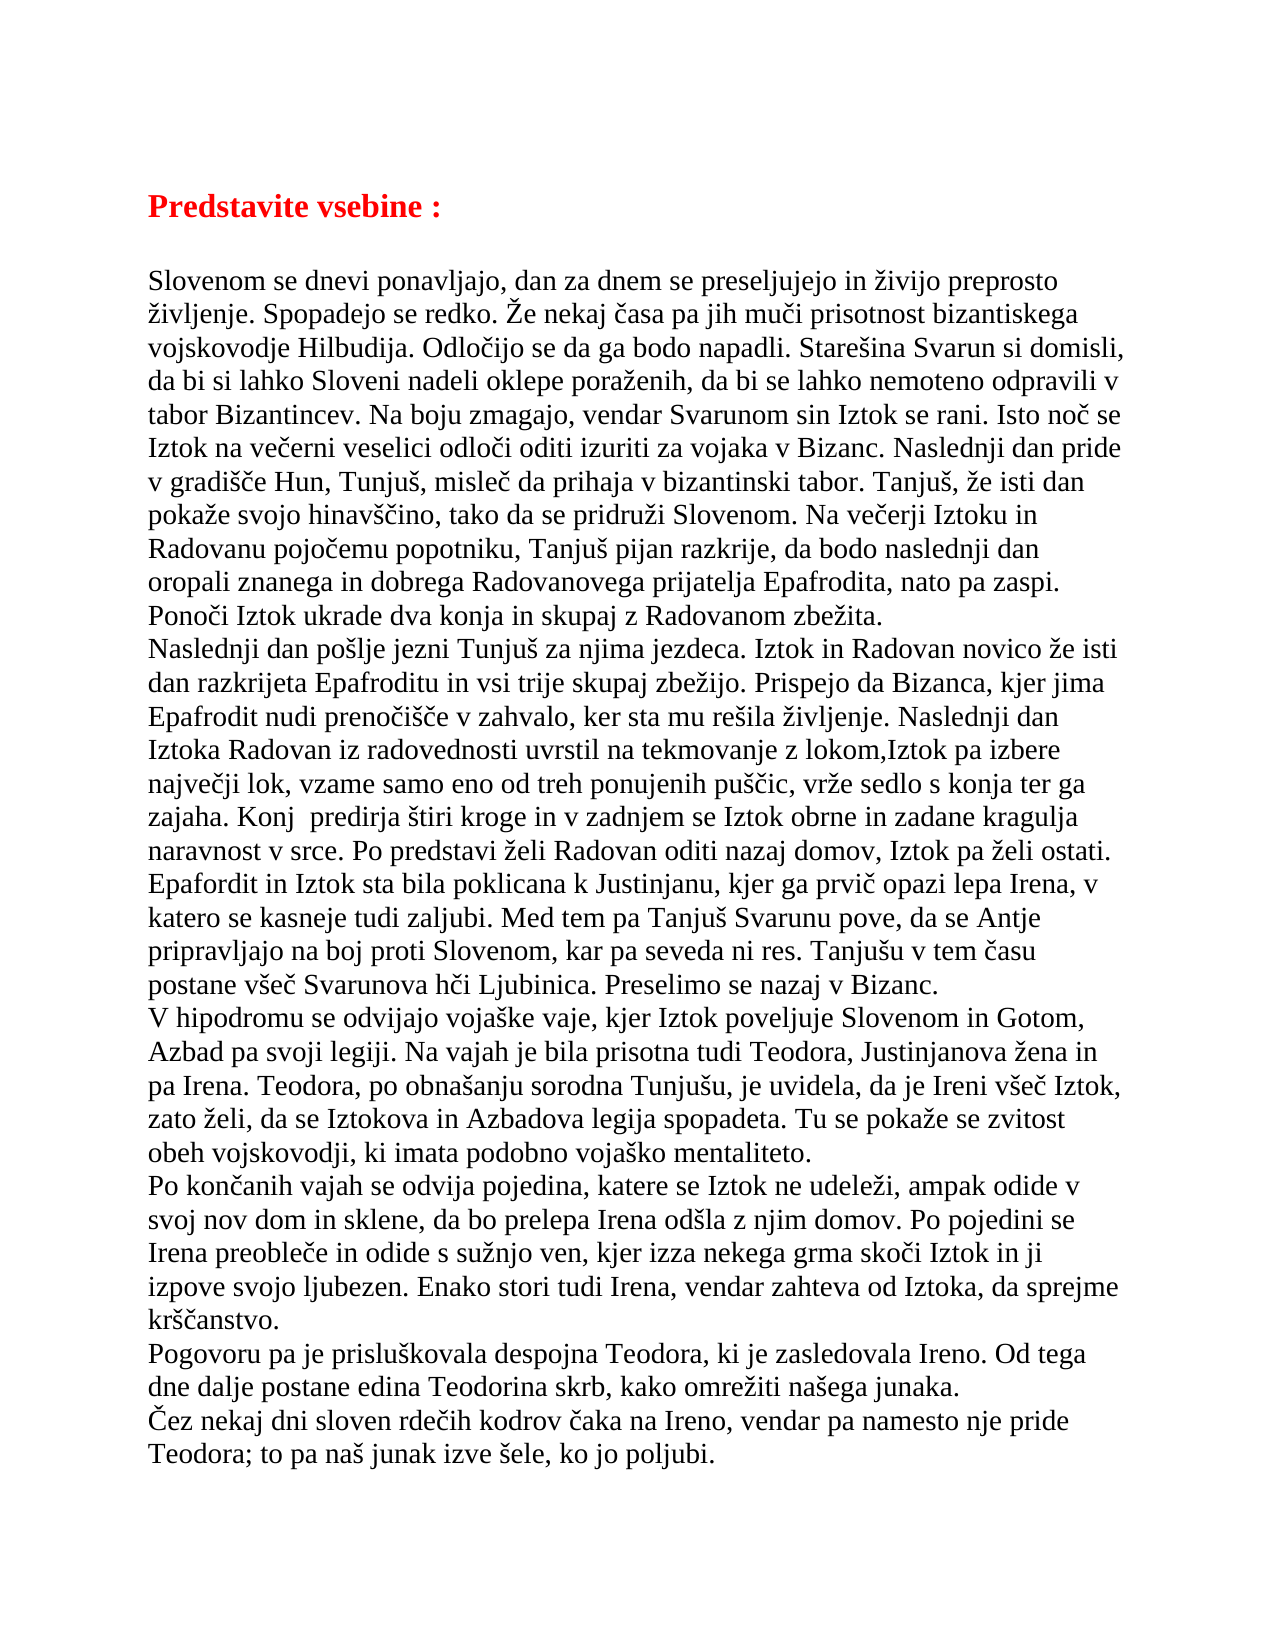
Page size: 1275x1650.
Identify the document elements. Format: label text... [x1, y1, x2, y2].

text Slovenom se dnevi ponavljajo, dan za dnem se preseljujejo in živijo preprosto življenje. Spopadejo se redko. Že nekaj časa pa jih muči prisotnost bizantiskega vojskovodje Hilbudija. Odločijo se da ga bodo napadli. Starešina Svarun si domisli, da bi si lahko Sloveni nadeli oklepe poraženih, da bi se lahko nemoteno odpravili v tabor Bizantincev. Na boju zmagajo, vendar Svarunom sin Iztok se rani. Isto noč se Iztok na večerni veselici odloči oditi izuriti za vojaka v Bizanc. Naslednji dan pride v gradišče Hun, Tunjuš, misleč da prihaja v bizantinski tabor. Tanjuš, že isti dan pokaže svojo hinavščino, tako da se pridruži Slovenom. Na večerji Iztoku in Radovanu pojočemu popotniku, Tanjuš pijan razkrije, da bodo naslednji dan oropali znanega in dobrega Radovanovega prijatelja Epafrodita, nato pa zaspi. Ponoči Iztok ukrade dva konja in skupaj z Radovanom zbežita. [148, 263, 1127, 632]
text Čez nekaj dni sloven rdečih kodrov čaka na Ireno, vendar pa namesto nje pride Teodora; to pa naš junak izve šele, ko jo poljubi. [148, 1403, 1127, 1470]
text Epafordit in Iztok sta bila poklicana k Justinjanu, kjer ga prvič opazi lepa Irena, v katero se kasneje tudi zaljubi. Med tem pa Tanjuš Svarunu pove, da se Antje pripravljajo na boj proti Slovenom, kar pa seveda ni res. Tanjušu v tem času postane všeč Svarunova hči Ljubinica. Preselimo se nazaj v Bizanc. [148, 866, 1127, 1001]
text V hipodromu se odvijajo vojaške vaje, kjer Iztok poveljuje Slovenom in Gotom, Azbad pa svoji legiji. Na vajah je bila prisotna tudi Teodora, Justinjanova žena in pa Irena. Teodora, po obnašanju sorodna Tunjušu, je uvidela, da je Ireni všeč Iztok, zato želi, da se Iztokova in Azbadova legija spopadeta. Tu se pokaže se zvitost obeh vojskovodji, ki imata podobno vojaško mentaliteto. [148, 1001, 1127, 1168]
text Predstavite vsebine : [148, 186, 1127, 224]
text Naslednji dan pošlje jezni Tunjuš za njima jezdeca. Iztok in Radovan novico že isti dan razkrijeta Epafroditu in vsi trije skupaj zbežijo. Prispejo da Bizanca, kjer jima Epafrodit nudi prenočišče v zahvalo, ker sta mu rešila življenje. Naslednji dan Iztoka Radovan iz radovednosti uvrstil na tekmovanje z lokom,Iztok pa izbere največji lok, vzame samo eno od treh ponujenih puščic, vrže sedlo s konja ter ga zajaha. Konj predirja štiri kroge in v zadnjem se Iztok obrne in zadane kragulja naravnost v srce. Po predstavi želi Radovan oditi nazaj domov, Iztok pa želi ostati. [148, 632, 1127, 866]
text Pogovoru pa je prisluškovala despojna Teodora, ki je zasledovala Ireno. Od tega dne dalje postane edina Teodorina skrb, kako omrežiti našega junaka. [148, 1336, 1127, 1403]
text Po končanih vajah se odvija pojedina, katere se Iztok ne udeleži, ampak odide v svoj nov dom in sklene, da bo prelepa Irena odšla z njim domov. Po pojedini se Irena preobleče in odide s sužnjo ven, kjer izza nekega grma skoči Iztok in ji izpove svojo ljubezen. Enako stori tudi Irena, vendar zahteva od Iztoka, da sprejme krščanstvo. [148, 1168, 1127, 1336]
